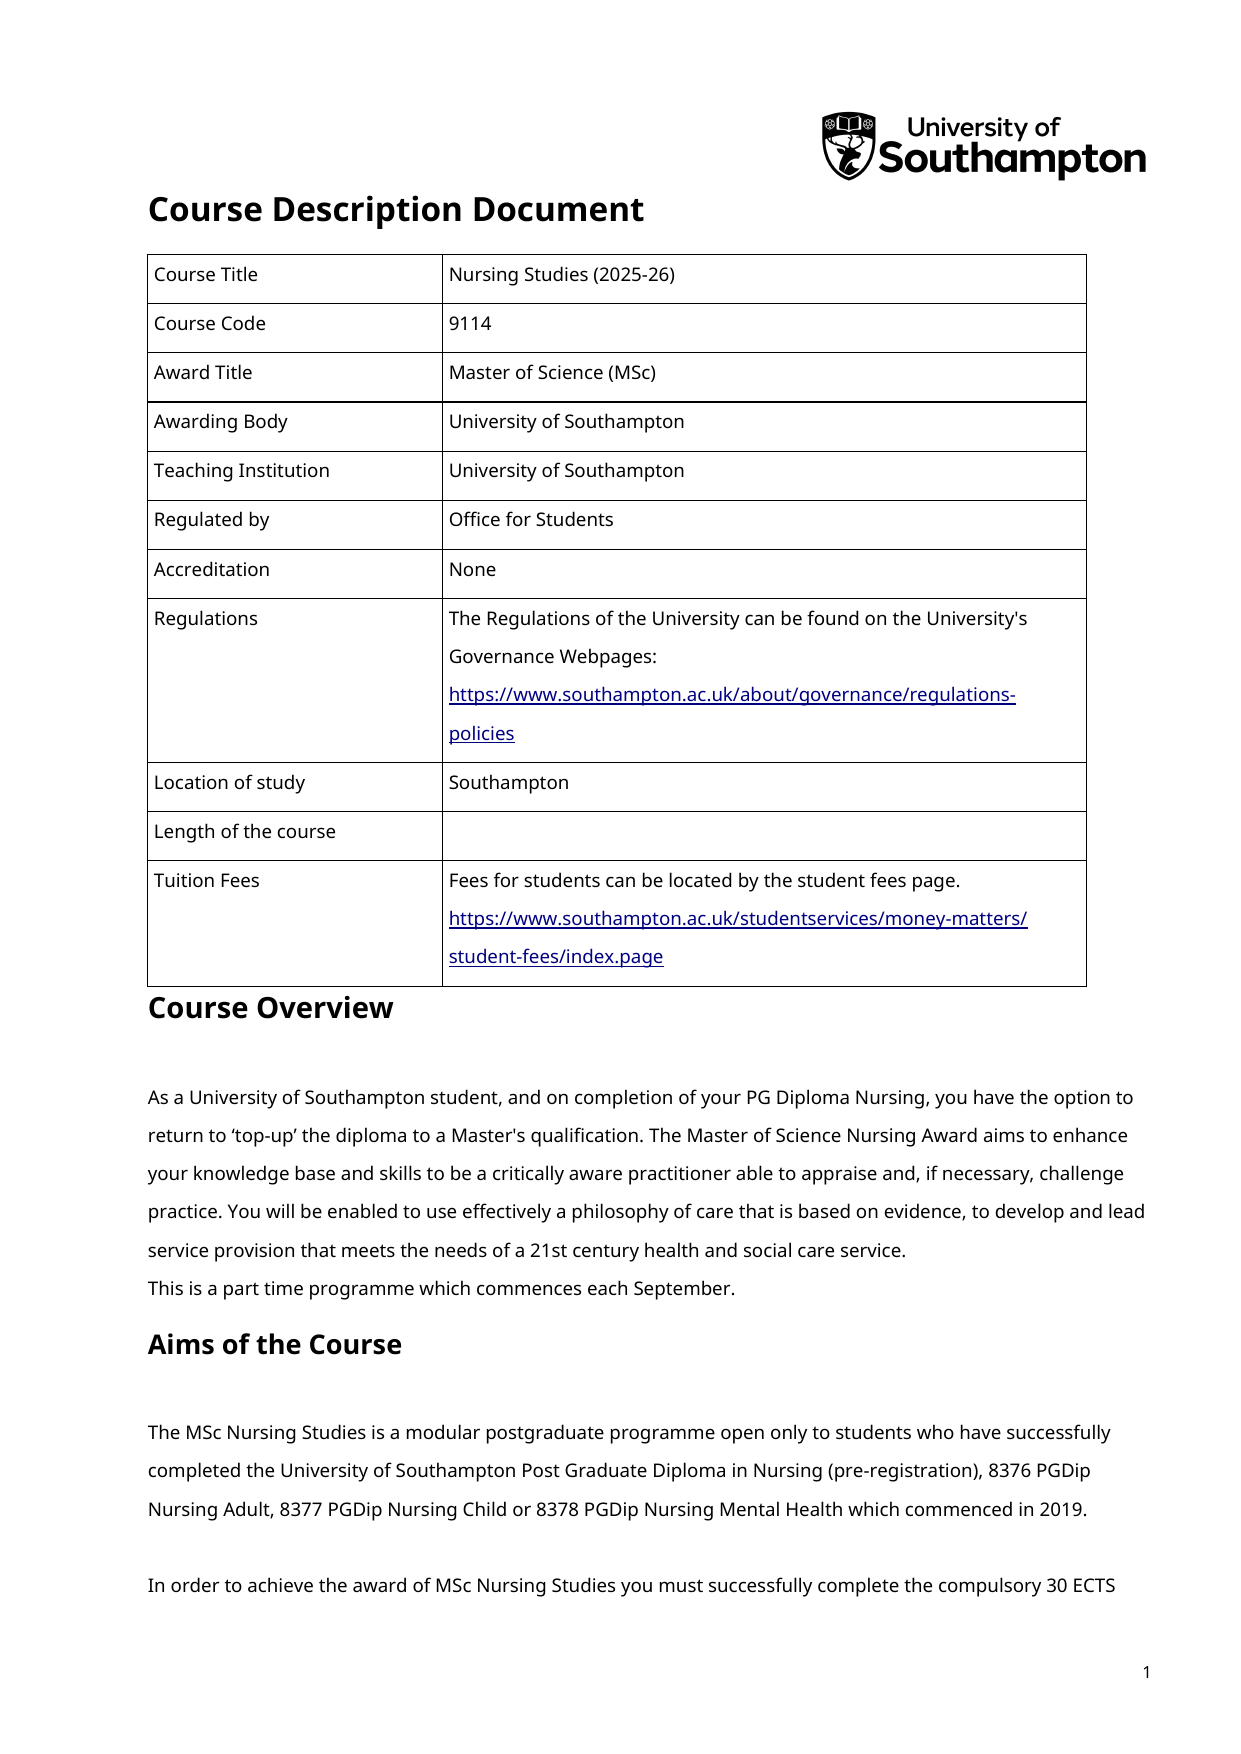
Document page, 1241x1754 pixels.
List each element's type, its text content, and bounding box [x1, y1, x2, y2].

table_cell Fees for students can be located by the student fees page. https://www.southampton.ac.uk/studentservices/money-matters/student-fees/index.page [443, 861, 1086, 986]
table_header Course Title [148, 255, 442, 303]
table_header Nursing Studies (2025-26) [443, 255, 1086, 303]
text The MSc Nursing Studies is a modular postgraduate programme open only to students who have successfully completed the University of Southampton Post Graduate Diploma in Nursing (pre-registration), 8376 PGDip Nursing Adult, 8377 PGDip Nursing Child or 8378 PGDip Nursing Mental Health which commenced in 2019. In order to achieve the award of MSc Nursing Studies you must successfully complete the compulsory 30 ECTS [148, 1419, 1152, 1598]
table_cell 9114 [443, 304, 1086, 352]
table_cell Course Code [148, 304, 442, 352]
table_cell University of Southampton [443, 403, 1086, 451]
table_cell Location of study [148, 763, 442, 811]
table_cell Accreditation [148, 550, 442, 598]
table_cell Office for Students [443, 501, 1086, 549]
table_cell Regulations [148, 599, 442, 762]
table_cell Southampton [443, 763, 1086, 811]
table_cell Awarding Body [148, 403, 442, 451]
subtitle Course Overview [148, 987, 1152, 1027]
table_cell Award Title [148, 353, 442, 401]
text As a University of Southampton student, and on completion of your PG Diploma Nursing, you have the option to return to ‘top-up’ the diploma to a Master's qualification. The Master of Science Nursing Award aims to enhance your knowledge base and skills to be a critically aware practitioner able to appraise and, if necessary, challenge practice. You will be enabled to use effectively a philosophy of care that is based on evidence, to develop and lead service provision that meets the needs of a 21st century health and social care service. This is a part time programme which commences each September. [148, 1084, 1152, 1301]
table_cell Tuition Fees [148, 861, 442, 986]
subtitle Aims of the Course [148, 1326, 1152, 1363]
table_cell Master of Science (MSc) [443, 353, 1086, 401]
subtitle Course Description Document [148, 186, 1152, 231]
table_cell Teaching Institution [148, 452, 442, 500]
table_cell University of Southampton [443, 452, 1086, 500]
table_cell [443, 812, 1086, 860]
table_cell The Regulations of the University can be found on the University's Governance Webpages: https://www.southampton.ac.uk/about/governance/regulations-policies [443, 599, 1086, 762]
table_cell None [443, 550, 1086, 598]
table_cell Regulated by [148, 501, 442, 549]
table_cell Length of the course [148, 812, 442, 860]
